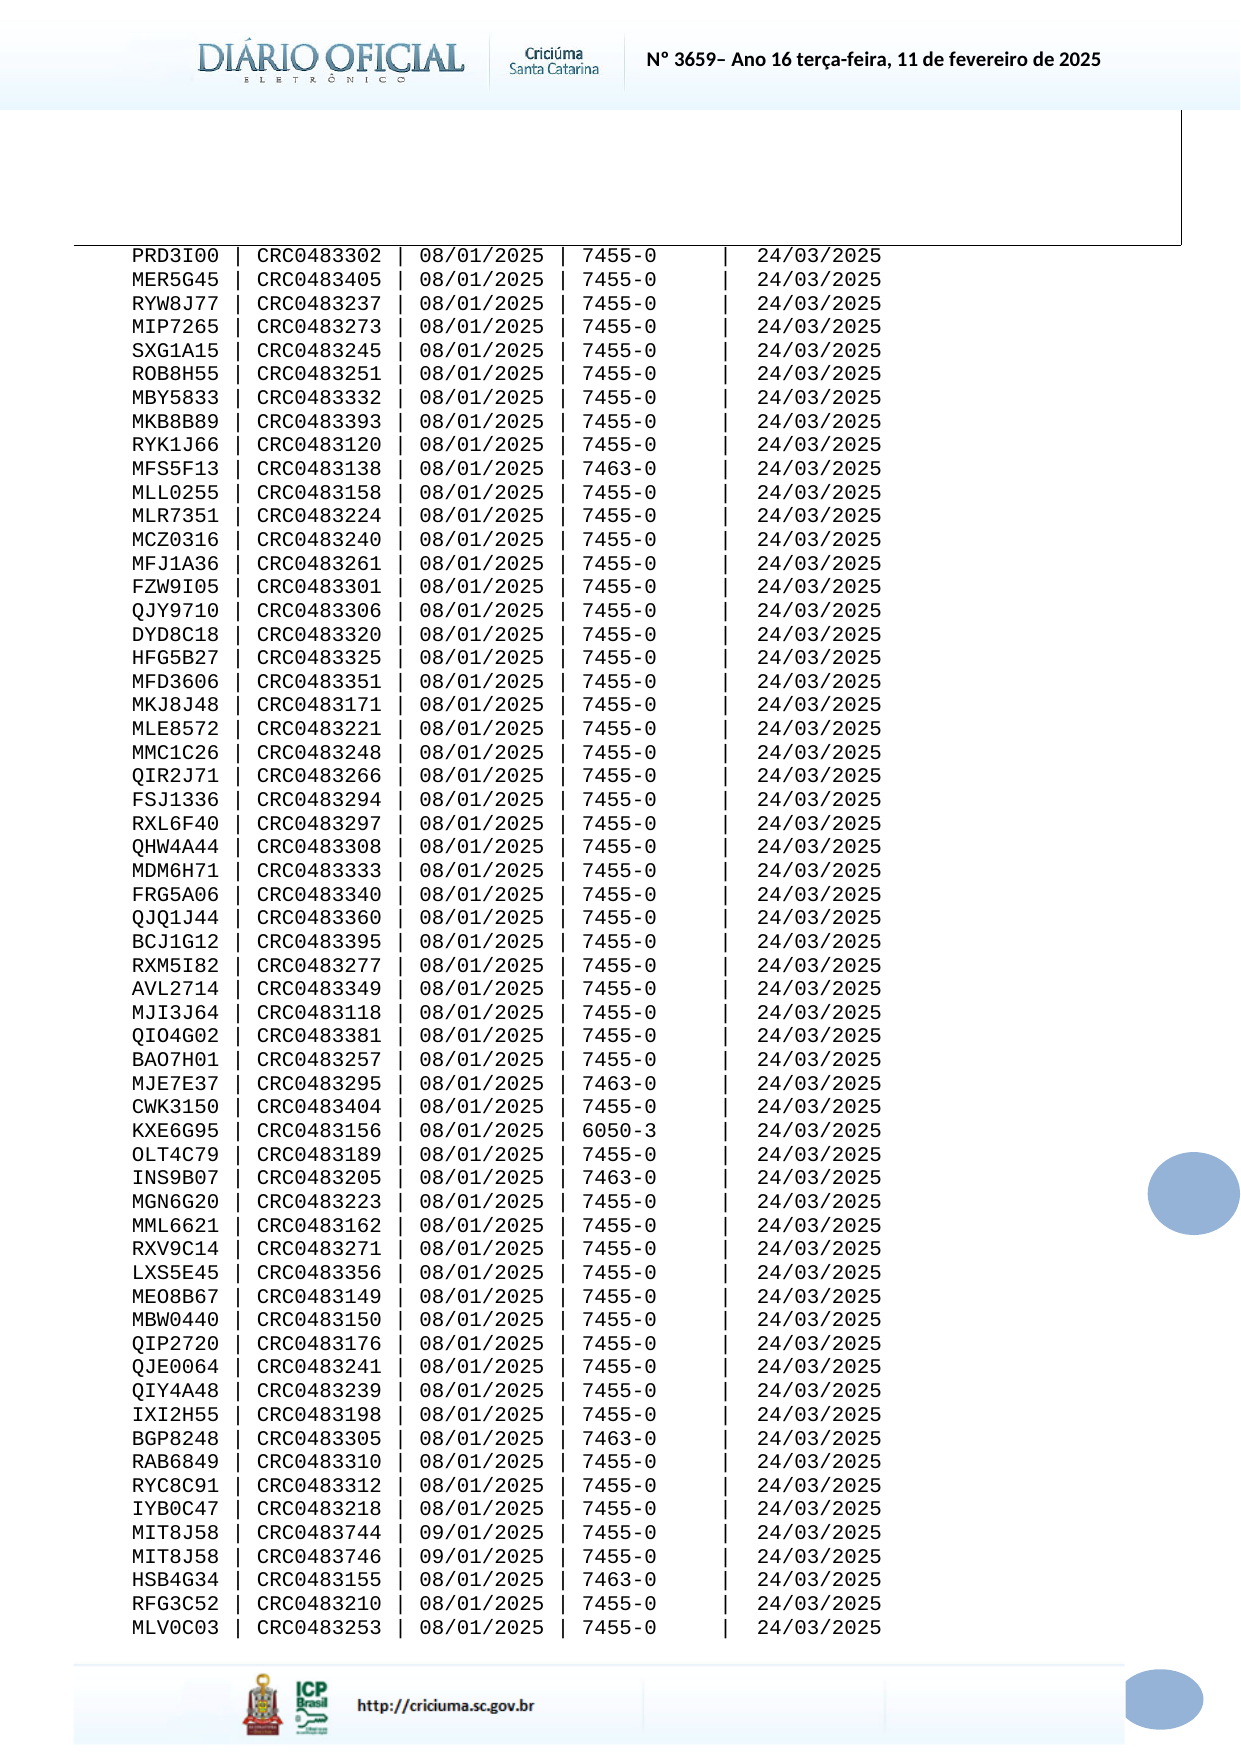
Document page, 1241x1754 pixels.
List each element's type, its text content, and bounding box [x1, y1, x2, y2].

text MFS5F13 | CRC0483138 | 08/01/2025 | 7463-0 | 24/03/2025 [44, 458, 1181, 482]
text RXM5I82 | CRC0483277 | 08/01/2025 | 7455-0 | 24/03/2025 [44, 954, 1181, 978]
text AVL2714 | CRC0483349 | 08/01/2025 | 7455-0 | 24/03/2025 [44, 978, 1181, 1002]
text MBY5833 | CRC0483332 | 08/01/2025 | 7455-0 | 24/03/2025 [44, 387, 1181, 411]
text MBW0440 | CRC0483150 | 08/01/2025 | 7455-0 | 24/03/2025 [44, 1309, 1181, 1333]
text OLT4C79 | CRC0483189 | 08/01/2025 | 7455-0 | 24/03/2025 [44, 1144, 1181, 1167]
text ROB8H55 | CRC0483251 | 08/01/2025 | 7455-0 | 24/03/2025 [44, 363, 1181, 387]
text INS9B07 | CRC0483205 | 08/01/2025 | 7463-0 | 24/03/2025 [44, 1167, 1157, 1191]
text CWK3150 | CRC0483404 | 08/01/2025 | 7455-0 | 24/03/2025 [44, 1096, 1181, 1120]
text DYD8C18 | CRC0483320 | 08/01/2025 | 7455-0 | 24/03/2025 [44, 623, 1181, 647]
text MKB8B89 | CRC0483393 | 08/01/2025 | 7455-0 | 24/03/2025 [44, 411, 1181, 434]
text QJQ1J44 | CRC0483360 | 08/01/2025 | 7455-0 | 24/03/2025 [44, 907, 1181, 931]
text MDM6H71 | CRC0483333 | 08/01/2025 | 7455-0 | 24/03/2025 [44, 860, 1181, 884]
text MFD3606 | CRC0483351 | 08/01/2025 | 7455-0 | 24/03/2025 [44, 671, 1181, 694]
text QHW4A44 | CRC0483308 | 08/01/2025 | 7455-0 | 24/03/2025 [44, 836, 1181, 860]
text QJE0064 | CRC0483241 | 08/01/2025 | 7455-0 | 24/03/2025 [44, 1357, 1181, 1380]
text HFG5B27 | CRC0483325 | 08/01/2025 | 7455-0 | 24/03/2025 [44, 647, 1181, 671]
text MLV0C03 | CRC0483253 | 08/01/2025 | 7455-0 | 24/03/2025 [44, 1617, 1181, 1640]
text RAB6849 | CRC0483310 | 08/01/2025 | 7455-0 | 24/03/2025 [44, 1451, 1181, 1475]
text IYB0C47 | CRC0483218 | 08/01/2025 | 7455-0 | 24/03/2025 [44, 1498, 1181, 1522]
text PRD3I00 | CRC0483302 | 08/01/2025 | 7455-0 | 24/03/2025 [44, 245, 1181, 269]
text BAO7H01 | CRC0483257 | 08/01/2025 | 7455-0 | 24/03/2025 [44, 1049, 1181, 1073]
text MKJ8J48 | CRC0483171 | 08/01/2025 | 7455-0 | 24/03/2025 [44, 694, 1181, 718]
text MFJ1A36 | CRC0483261 | 08/01/2025 | 7455-0 | 24/03/2025 [44, 553, 1181, 576]
text FRG5A06 | CRC0483340 | 08/01/2025 | 7455-0 | 24/03/2025 [44, 884, 1181, 907]
text RXL6F40 | CRC0483297 | 08/01/2025 | 7455-0 | 24/03/2025 [44, 813, 1181, 836]
text QJY9710 | CRC0483306 | 08/01/2025 | 7455-0 | 24/03/2025 [44, 600, 1181, 623]
text FSJ1336 | CRC0483294 | 08/01/2025 | 7455-0 | 24/03/2025 [44, 789, 1181, 813]
text RYW8J77 | CRC0483237 | 08/01/2025 | 7455-0 | 24/03/2025 [44, 292, 1181, 316]
text FZW9I05 | CRC0483301 | 08/01/2025 | 7455-0 | 24/03/2025 [44, 576, 1181, 600]
text RYC8C91 | CRC0483312 | 08/01/2025 | 7455-0 | 24/03/2025 [44, 1475, 1181, 1498]
text RXV9C14 | CRC0483271 | 08/01/2025 | 7455-0 | 24/03/2025 [44, 1238, 1181, 1262]
text MMC1C26 | CRC0483248 | 08/01/2025 | 7455-0 | 24/03/2025 [44, 742, 1181, 765]
text QIO4G02 | CRC0483381 | 08/01/2025 | 7455-0 | 24/03/2025 [44, 1026, 1181, 1049]
text QIP2720 | CRC0483176 | 08/01/2025 | 7455-0 | 24/03/2025 [44, 1333, 1181, 1357]
text MGN6G20 | CRC0483223 | 08/01/2025 | 7455-0 | 24/03/2025 [44, 1191, 1153, 1215]
text QIR2J71 | CRC0483266 | 08/01/2025 | 7455-0 | 24/03/2025 [44, 765, 1181, 789]
text RFG3C52 | CRC0483210 | 08/01/2025 | 7455-0 | 24/03/2025 [44, 1593, 1181, 1617]
text MIT8J58 | CRC0483744 | 09/01/2025 | 7455-0 | 24/03/2025 [44, 1522, 1181, 1546]
text MLR7351 | CRC0483224 | 08/01/2025 | 7455-0 | 24/03/2025 [44, 505, 1181, 529]
text KXE6G95 | CRC0483156 | 08/01/2025 | 6050-3 | 24/03/2025 [44, 1120, 1181, 1144]
text HSB4G34 | CRC0483155 | 08/01/2025 | 7463-0 | 24/03/2025 [44, 1569, 1181, 1593]
text MEO8B67 | CRC0483149 | 08/01/2025 | 7455-0 | 24/03/2025 [44, 1286, 1181, 1309]
text MER5G45 | CRC0483405 | 08/01/2025 | 7455-0 | 24/03/2025 [44, 269, 1181, 292]
text MJE7E37 | CRC0483295 | 08/01/2025 | 7463-0 | 24/03/2025 [44, 1073, 1181, 1096]
text MCZ0316 | CRC0483240 | 08/01/2025 | 7455-0 | 24/03/2025 [44, 529, 1181, 553]
text RYK1J66 | CRC0483120 | 08/01/2025 | 7455-0 | 24/03/2025 [44, 434, 1181, 458]
text BCJ1G12 | CRC0483395 | 08/01/2025 | 7455-0 | 24/03/2025 [44, 931, 1181, 954]
text SXG1A15 | CRC0483245 | 08/01/2025 | 7455-0 | 24/03/2025 [44, 340, 1181, 363]
text BGP8248 | CRC0483305 | 08/01/2025 | 7463-0 | 24/03/2025 [44, 1427, 1181, 1451]
text MLL0255 | CRC0483158 | 08/01/2025 | 7455-0 | 24/03/2025 [44, 482, 1181, 505]
text MIT8J58 | CRC0483746 | 09/01/2025 | 7455-0 | 24/03/2025 [44, 1546, 1181, 1569]
text QIY4A48 | CRC0483239 | 08/01/2025 | 7455-0 | 24/03/2025 [44, 1380, 1181, 1404]
text MML6621 | CRC0483162 | 08/01/2025 | 7455-0 | 24/03/2025 [44, 1215, 1181, 1238]
text IXI2H55 | CRC0483198 | 08/01/2025 | 7455-0 | 24/03/2025 [44, 1404, 1181, 1427]
text LXS5E45 | CRC0483356 | 08/01/2025 | 7455-0 | 24/03/2025 [44, 1262, 1181, 1286]
text MLE8572 | CRC0483221 | 08/01/2025 | 7455-0 | 24/03/2025 [44, 718, 1181, 742]
text MJI3J64 | CRC0483118 | 08/01/2025 | 7455-0 | 24/03/2025 [44, 1002, 1181, 1026]
text MIP7265 | CRC0483273 | 08/01/2025 | 7455-0 | 24/03/2025 [44, 316, 1181, 340]
